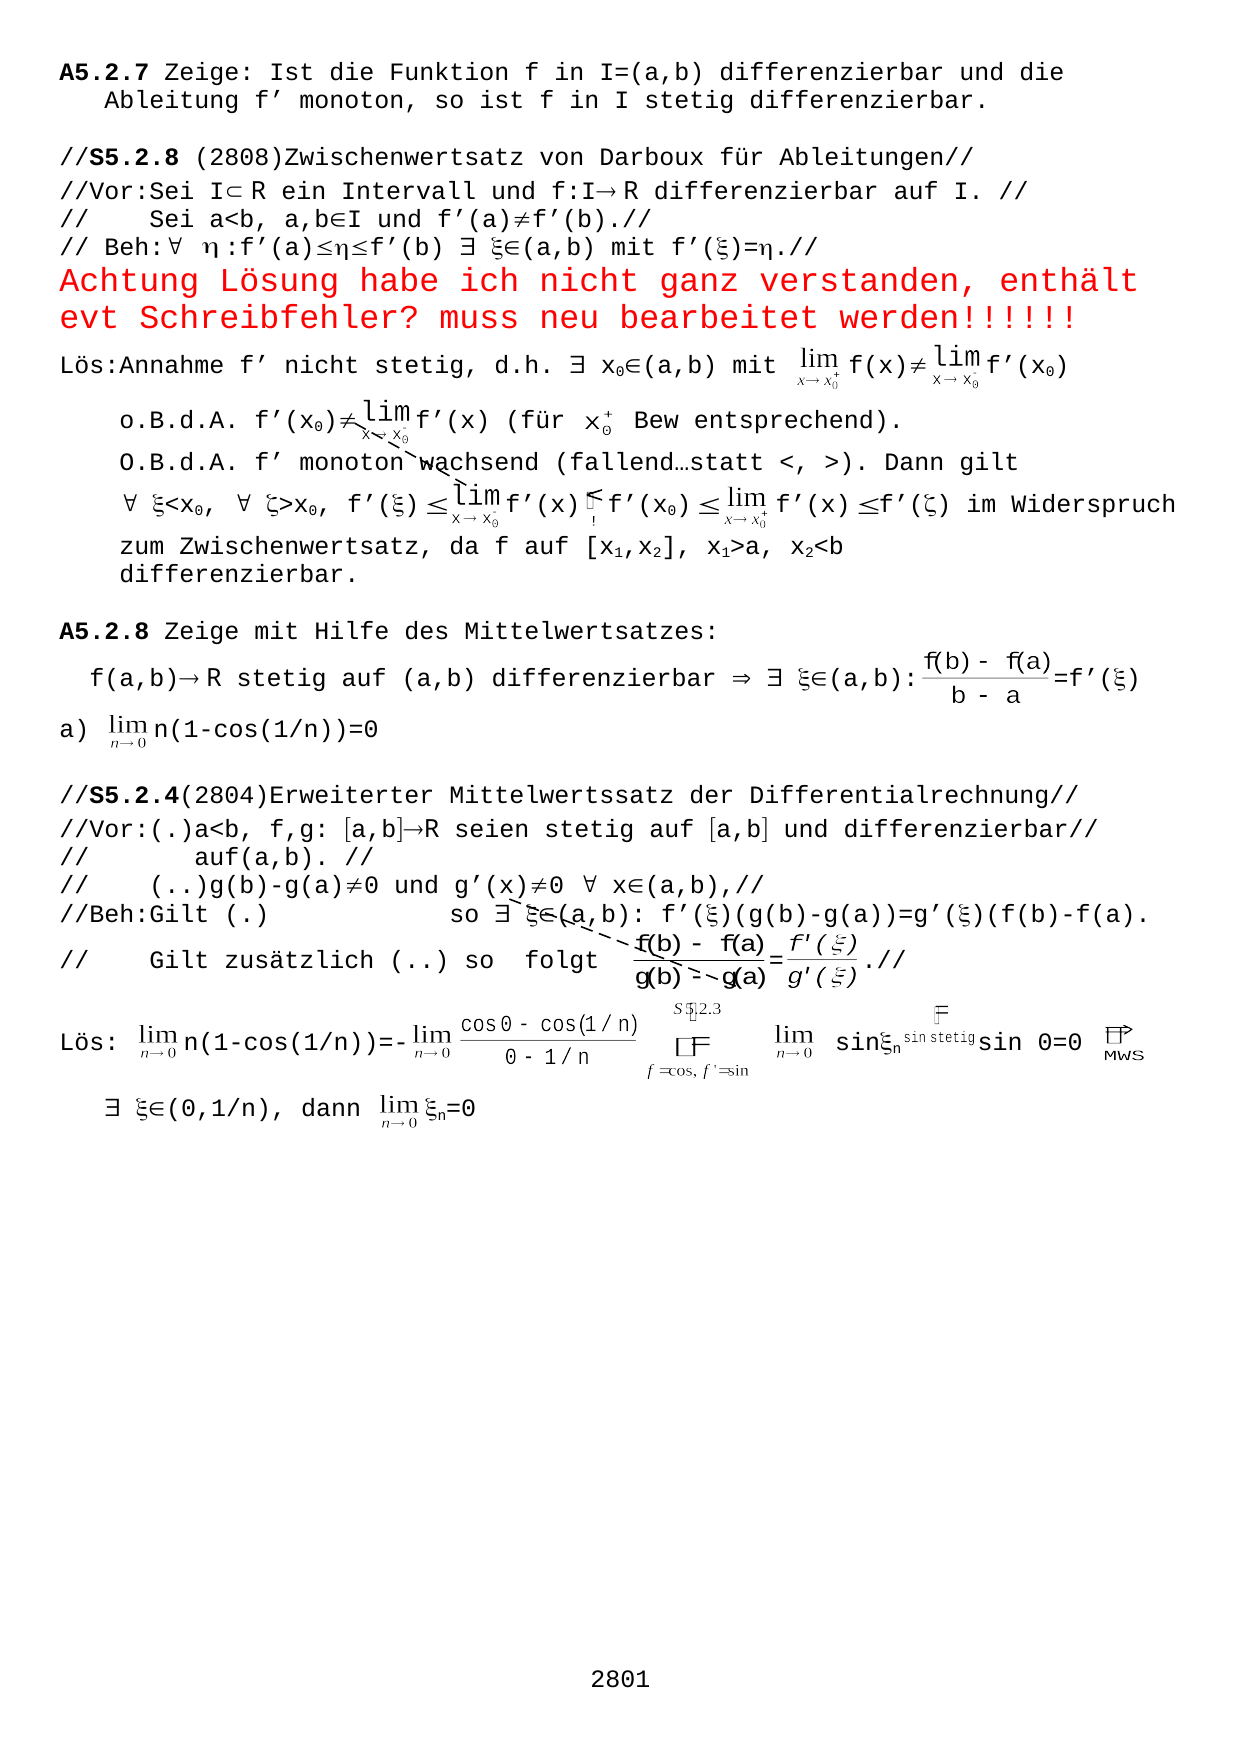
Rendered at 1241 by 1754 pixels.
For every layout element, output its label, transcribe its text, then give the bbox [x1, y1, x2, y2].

text a) n(1-cos(1/n))=0 [59, 708, 1181, 754]
text f(a,b) R stetig auf (a,b) differenzierbar   (a,b):=f’() [59, 647, 1181, 708]
text // auf(a,b). // [59, 845, 1181, 873]
text // Sei a<b, a,bI und f’(a)f’(b).// [59, 207, 1181, 235]
text O.B.d.A. f’ monoton wachsend (fallend…statt <, >). Dann gilt [59, 449, 1181, 478]
text zum Zwischenwertsatz, da f auf [x1,x2], x1>a, x2<b [59, 533, 1181, 562]
text differenzierbar. [59, 562, 1181, 590]
text Lös:Annahme f’ nicht stetig, d.h.  x0(a,b) mit f(x)f’(x0) [59, 339, 1181, 394]
text o.B.d.A. f’(x0)f’(x) (für Bew entsprechend). [59, 394, 1181, 449]
text // Beh: :f’(a)f’(b)  (a,b) mit f’()=.// [59, 235, 1181, 263]
text Lös: n(1-cos(1/n))=- sinnsin 0=0 [59, 993, 1181, 1087]
text Achtung Lösung habe ich nicht ganz verstanden, enthält evt Schreibfehler? muss neu bearbeitet werden!!!!!! [59, 263, 1181, 339]
text //Beh:Gilt (.) so  (a,b): f’()(g(b)-g(a))=g’()(f(b)-f(a). [59, 901, 1181, 930]
text  <x0,  >x0, f’()f’(x)f’(x0)f’(x)f’() im Widerspruch [59, 478, 1181, 533]
text A5.2.8 Zeige mit Hilfe des Mittelwertsatzes: [59, 618, 1181, 647]
text A5.2.7 Zeige: Ist die Funktion f in I=(a,b) differenzierbar und die [59, 59, 1181, 87]
text  (0,1/n), dann n=0 [59, 1087, 1181, 1133]
text //Vor:Sei I R ein Intervall und f:I R differenzierbar auf I. // [59, 172, 1181, 207]
text Ableitung f’ monoton, so ist f in I stetig differenzierbar. [59, 87, 1181, 116]
text // Gilt zusätzlich (..) so folgt =.// [59, 930, 1181, 993]
text //S5.2.8 (2808)Zwischenwertsatz von Darboux für Ableitungen// [59, 144, 1181, 172]
text // (..)g(b)-g(a)0 und g’(x)0  x(a,b),// [59, 873, 1181, 901]
text //S5.2.4(2804)Erweiterter Mittelwertssatz der Differentialrechnung// [59, 782, 1181, 811]
text //Vor:(.)a<b, f,g: a,bR seien stetig auf a,b und differenzierbar// [59, 811, 1181, 845]
